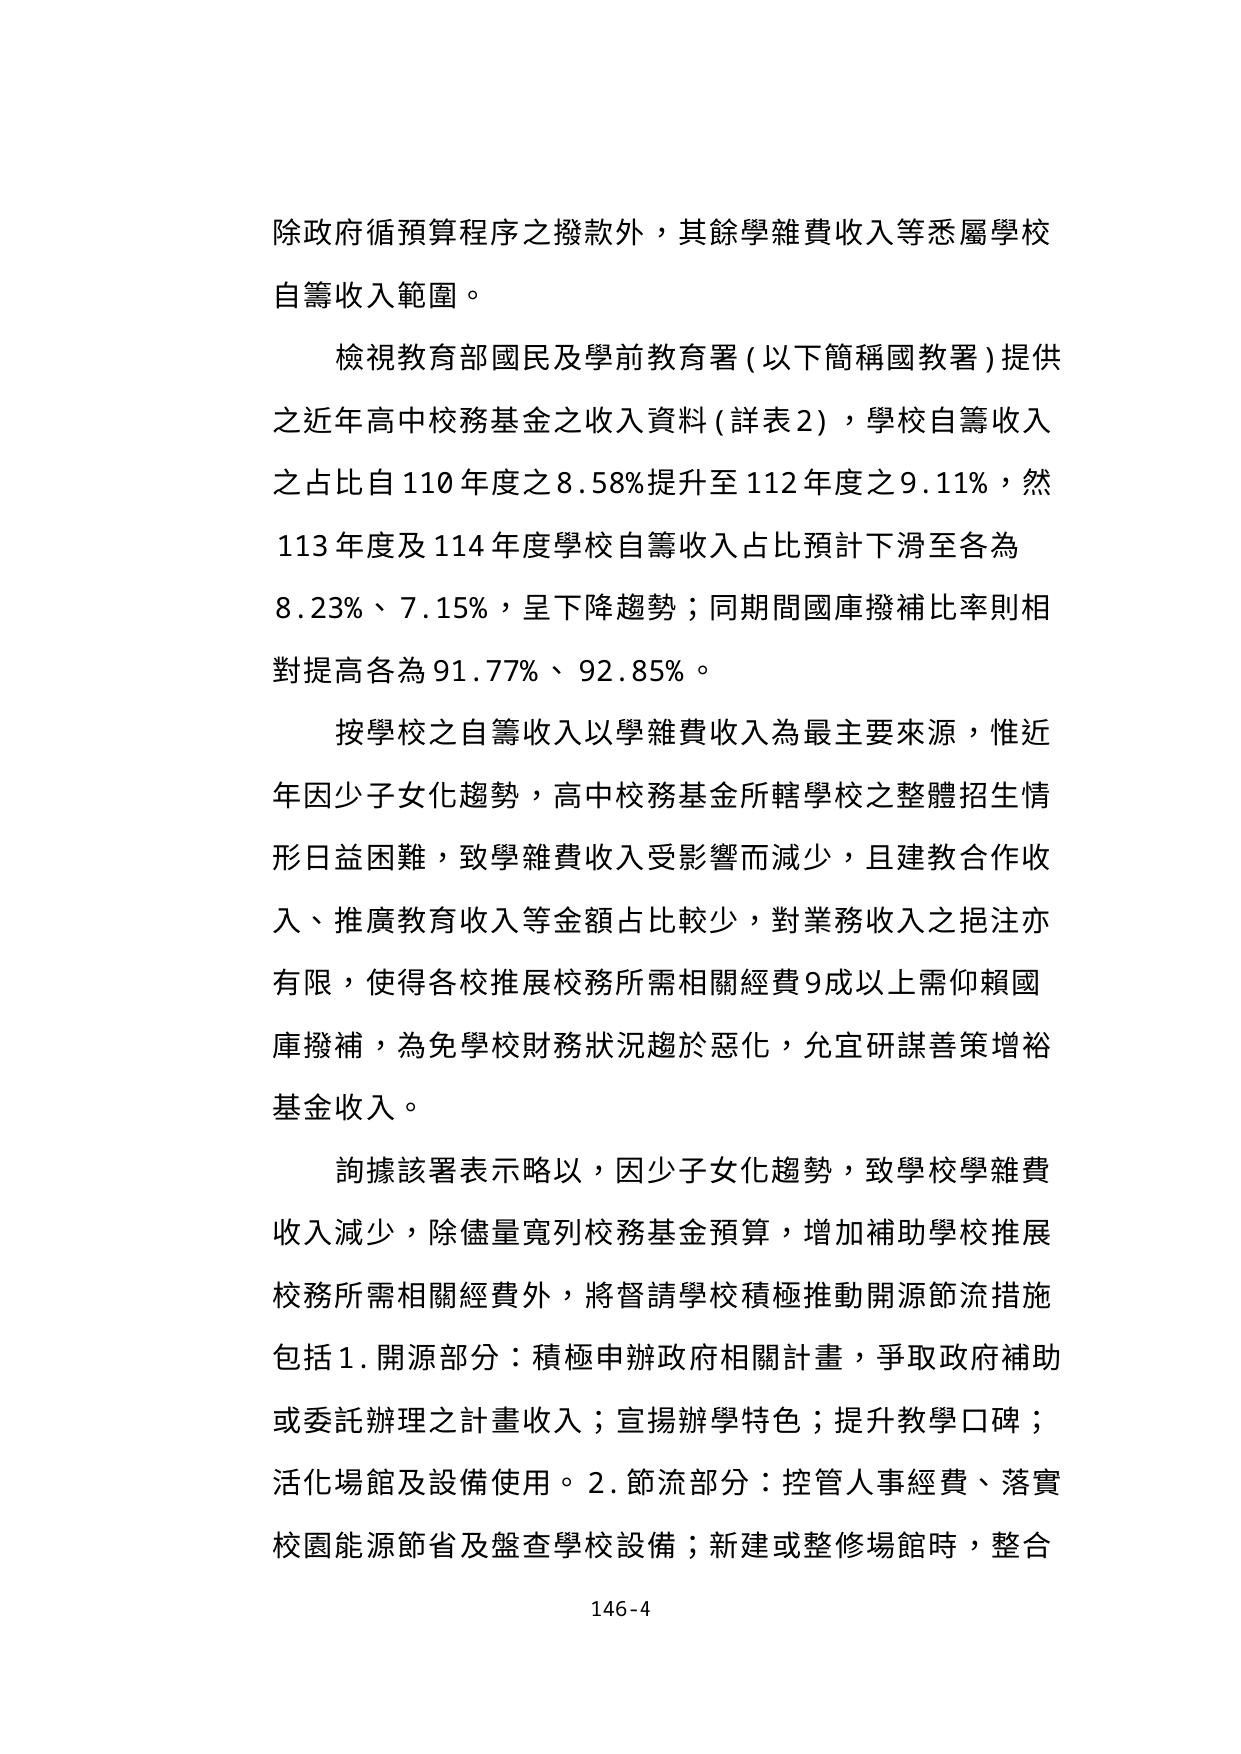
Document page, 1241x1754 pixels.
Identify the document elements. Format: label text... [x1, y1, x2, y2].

text 按學校之自籌收入以學雜費收入為最主要來源，惟近年因少子女化趨勢，高中校務基金所轄學校之整體招生情形日益困難，致學雜費收入受影響而減少，且建教合作收入、推廣教育收入等金額占比較少，對業務收入之挹注亦有限，使得各校推展校務所需相關經費9成以上需仰賴國庫撥補，為免學校財務狀況趨於惡化，允宜研謀善策增裕基金收入。 [266, 689, 1063, 1127]
text 詢據該署表示略以，因少子女化趨勢，致學校學雜費收入減少，除儘量寬列校務基金預算，增加補助學校推展校務所需相關經費外，將督請學校積極推動開源節流措施包括1.開源部分：積極申辦政府相關計畫，爭取政府補助或委託辦理之計畫收入；宣揚辦學特色；提升教學口碑；活化場館及設備使用。2.節流部分：控管人事經費、落實校園能源節省及盤查學校設備；新建或整修場館時，整合 [266, 1127, 1063, 1564]
text 國立高級中等學校校務基金設置條例第4條第1項規定略以，基金來源包含政府循預算程序之撥款、學雜費收入、推廣教育收入、建教合作收入、場地設備管理收入、學生實習(驗)作品收入、受贈收入、孳息收入、其他收入等。除政府循預算程序之撥款外，其餘學雜費收入等悉屬學校自籌收入範圍。 [266, 189, 1063, 314]
text 檢視教育部國民及學前教育署(以下簡稱國教署)提供之近年高中校務基金之收入資料(詳表2)，學校自籌收入之占比自110年度之8.58%提升至112年度之9.11%，然113年度及114年度學校自籌收入占比預計下滑至各為8.23%、7.15%，呈下降趨勢；同期間國庫撥補比率則相對提高各為91.77%、92.85%。 [266, 314, 1063, 689]
